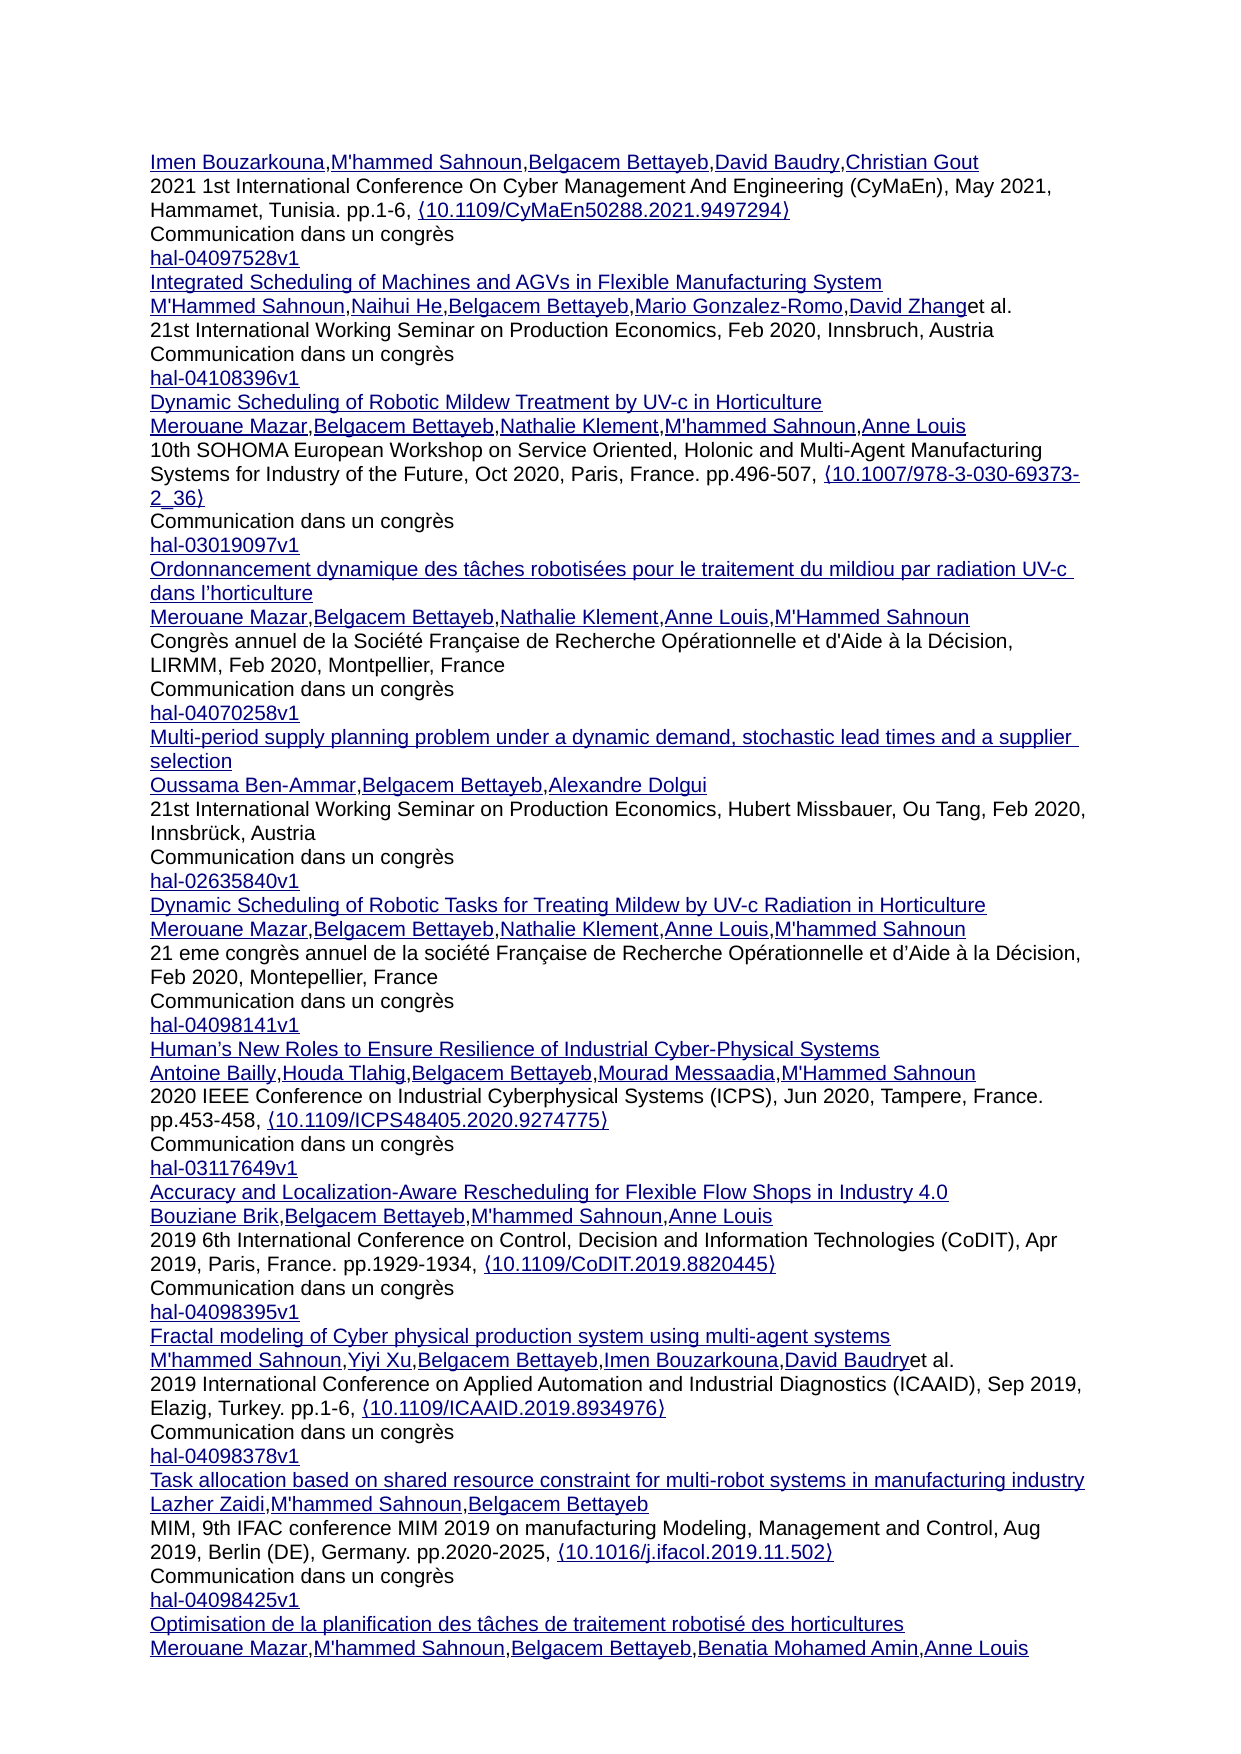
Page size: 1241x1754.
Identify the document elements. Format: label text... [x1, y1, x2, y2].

table_cell Fractal modeling of Cyber physical production system using multi-agent systems M'hammed Sahnoun,Yiyi Xu,Belgacem Bettayeb,Imen Bouzarkouna,David Baudryet al. 2019 International Conference on Applied Automation and Industrial Diagnostics (ICAAID), Sep 2019, Elazig, Turkey. pp.1-6, ⟨10.1109/ICAAID.2019.8934976⟩ Communication dans un congrès hal-04098378v1 [150, 1324, 1090, 1468]
table_cell Dynamic Scheduling of Robotic Tasks for Treating Mildew by UV-c Radiation in Horticulture Merouane Mazar,Belgacem Bettayeb,Nathalie Klement,Anne Louis,M'hammed Sahnoun 21 eme congrès annuel de la société Française de Recherche Opérationnelle et d’Aide à la Décision, Feb 2020, Montepellier, France Communication dans un congrès hal-04098141v1 [150, 893, 1090, 1036]
table_cell Accuracy and Localization-Aware Rescheduling for Flexible Flow Shops in Industry 4.0 Bouziane Brik,Belgacem Bettayeb,M'hammed Sahnoun,Anne Louis 2019 6th International Conference on Control, Decision and Information Technologies (CoDIT), Apr 2019, Paris, France. pp.1929-1934, ⟨10.1109/CoDIT.2019.8820445⟩ Communication dans un congrès hal-04098395v1 [150, 1180, 1090, 1324]
table_cell Task allocation based on shared resource constraint for multi-robot systems in manufacturing industry Lazher Zaidi,M'hammed Sahnoun,Belgacem Bettayeb MIM, 9th IFAC conference MIM 2019 on manufacturing Modeling, Management and Control, Aug 2019, Berlin (DE), Germany. pp.2020-2025, ⟨10.1016/j.ifacol.2019.11.502⟩ Communication dans un congrès hal-04098425v1 [150, 1468, 1090, 1611]
table_cell Integrated Scheduling of Machines and AGVs in Flexible Manufacturing System M'Hammed Sahnoun,Naihui He,Belgacem Bettayeb,Mario Gonzalez-Romo,David Zhanget al. 21st International Working Seminar on Production Economics, Feb 2020, Innsbruch, Austria Communication dans un congrès hal-04108396v1 [150, 270, 1090, 389]
table_cell Ordonnancement dynamique des tâches robotisées pour le traitement du mildiou par radiation UV-c dans l’horticulture Merouane Mazar,Belgacem Bettayeb,Nathalie Klement,Anne Louis,M'Hammed Sahnoun Congrès annuel de la Société Française de Recherche Opérationnelle et d'Aide à la Décision, LIRMM, Feb 2020, Montpellier, France Communication dans un congrès hal-04070258v1 [150, 557, 1090, 725]
table_cell Optimisation de la planification des tâches de traitement robotisé des horticultures Merouane Mazar,M'hammed Sahnoun,Belgacem Bettayeb,Benatia Mohamed Amin,Anne Louis [150, 1611, 1090, 1659]
table_cell Multi-period supply planning problem under a dynamic demand, stochastic lead times and a supplier selection Oussama Ben-Ammar,Belgacem Bettayeb,Alexandre Dolgui 21st International Working Seminar on Production Economics, Hubert Missbauer, Ou Tang, Feb 2020, Innsbrück, Austria Communication dans un congrès hal-02635840v1 [150, 725, 1090, 893]
table_cell Human’s New Roles to Ensure Resilience of Industrial Cyber-Physical Systems Antoine Bailly,Houda Tlahig,Belgacem Bettayeb,Mourad Messaadia,M'Hammed Sahnoun 2020 IEEE Conference on Industrial Cyberphysical Systems (ICPS), Jun 2020, Tampere, France. pp.453-458, ⟨10.1109/ICPS48405.2020.9274775⟩ Communication dans un congrès hal-03117649v1 [150, 1036, 1090, 1180]
table_cell Dynamic Scheduling of Robotic Mildew Treatment by UV-c in Horticulture Merouane Mazar,Belgacem Bettayeb,Nathalie Klement,M'hammed Sahnoun,Anne Louis 10th SOHOMA European Workshop on Service Oriented, Holonic and Multi-Agent Manufacturing Systems for Industry of the Future, Oct 2020, Paris, France. pp.496-507, ⟨10.1007/978-3-030-69373-2_36⟩ Communication dans un congrès hal-03019097v1 [150, 390, 1090, 557]
table_cell Imen Bouzarkouna,M'hammed Sahnoun,Belgacem Bettayeb,David Baudry,Christian Gout 2021 1st International Conference On Cyber Management And Engineering (CyMaEn), May 2021, Hammamet, Tunisia. pp.1-6, ⟨10.1109/CyMaEn50288.2021.9497294⟩ Communication dans un congrès hal-04097528v1 [150, 150, 1090, 270]
